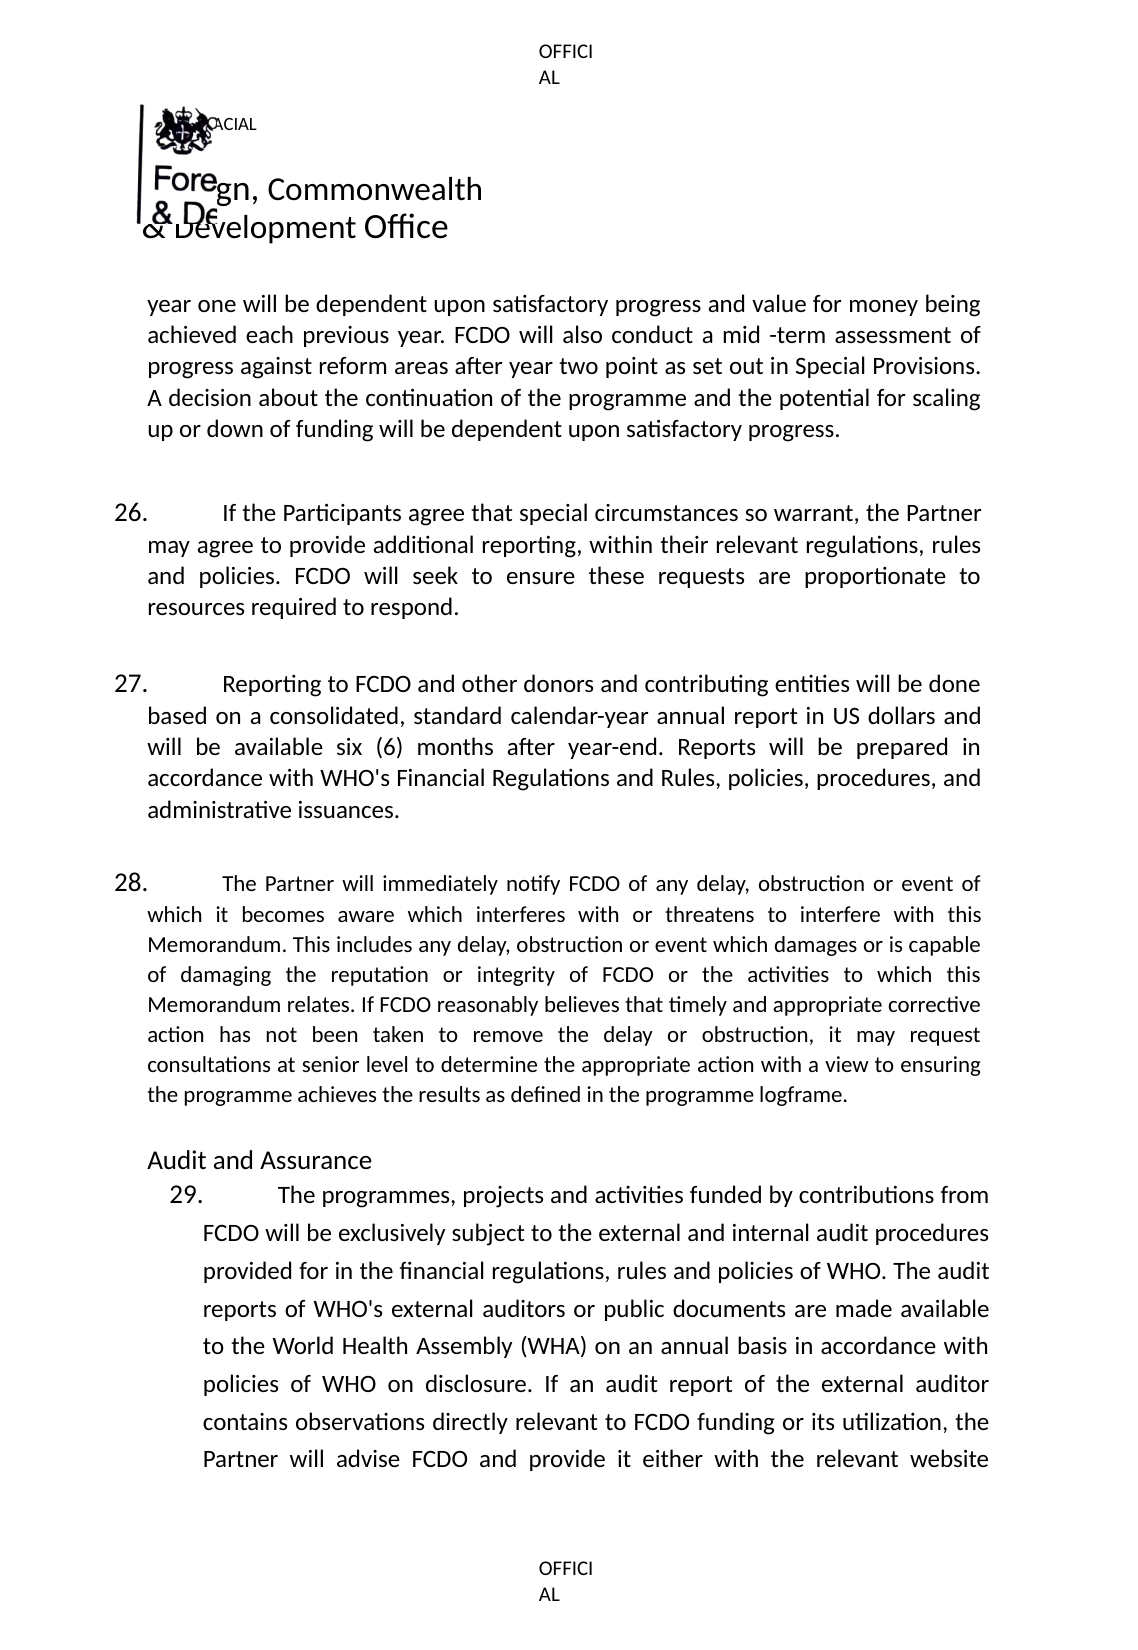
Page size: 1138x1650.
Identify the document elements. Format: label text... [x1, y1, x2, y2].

list The Partner will immediately notify FCDO of any delay, obstruction or event of which it becomes aware which interferes with or threatens to interfere with this Memorandum. This includes any delay, obstruction or event which damages or is capable of damaging the reputation or integrity of FCDO or the activities to which this Memorandum relates. If FCDO reasonably believes that timely and appropriate corrective action has not been taken to remove the delay or obstruction, it may request consultations at senior level to determine the appropriate action with a view to ensuring the programme achieves the results as defined in the programme logframe. [114, 871, 982, 1108]
list If the Participants agree that special circumstances so warrant, the Partner may agree to provide additional reporting, within their relevant regulations, rules and policies. FCDO will seek to ensure these requests are proportionate to resources required to respond. [114, 501, 982, 622]
list Reporting to FCDO and other donors and contributing entities will be done based on a consolidated, standard calendar-year annual report in US dollars and will be available six (6) months after year-end. Reports will be prepared in accordance with WHO's Financial Regulations and Rules, policies, procedures, and administrative issuances. [114, 672, 982, 824]
picture [136, 104, 218, 224]
list The programmes, projects and activities funded by contributions from FCDO will be exclusively subject to the external and internal audit procedures provided for in the financial regulations, rules and policies of WHO. The audit reports of WHO's external auditors or public documents are made available to the World Health Assembly (WHA) on an annual basis in accordance with policies of WHO on disclosure. If an audit report of the external auditor contains observations directly relevant to FCDO funding or its utilization, the Partner will advise FCDO and provide it either with the relevant website [169, 1183, 991, 1474]
subtitle Audit and Assurance [147, 1149, 997, 1177]
list year one will be dependent upon satisfactory progress and value for money being achieved each previous year. FCDO will also conduct a mid -term assessment of progress against reform areas after year two point as set out in Special Provisions. A decision about the continuation of the programme and the potential for scaling up or down of funding will be dependent upon satisfactory progress. [114, 293, 982, 443]
